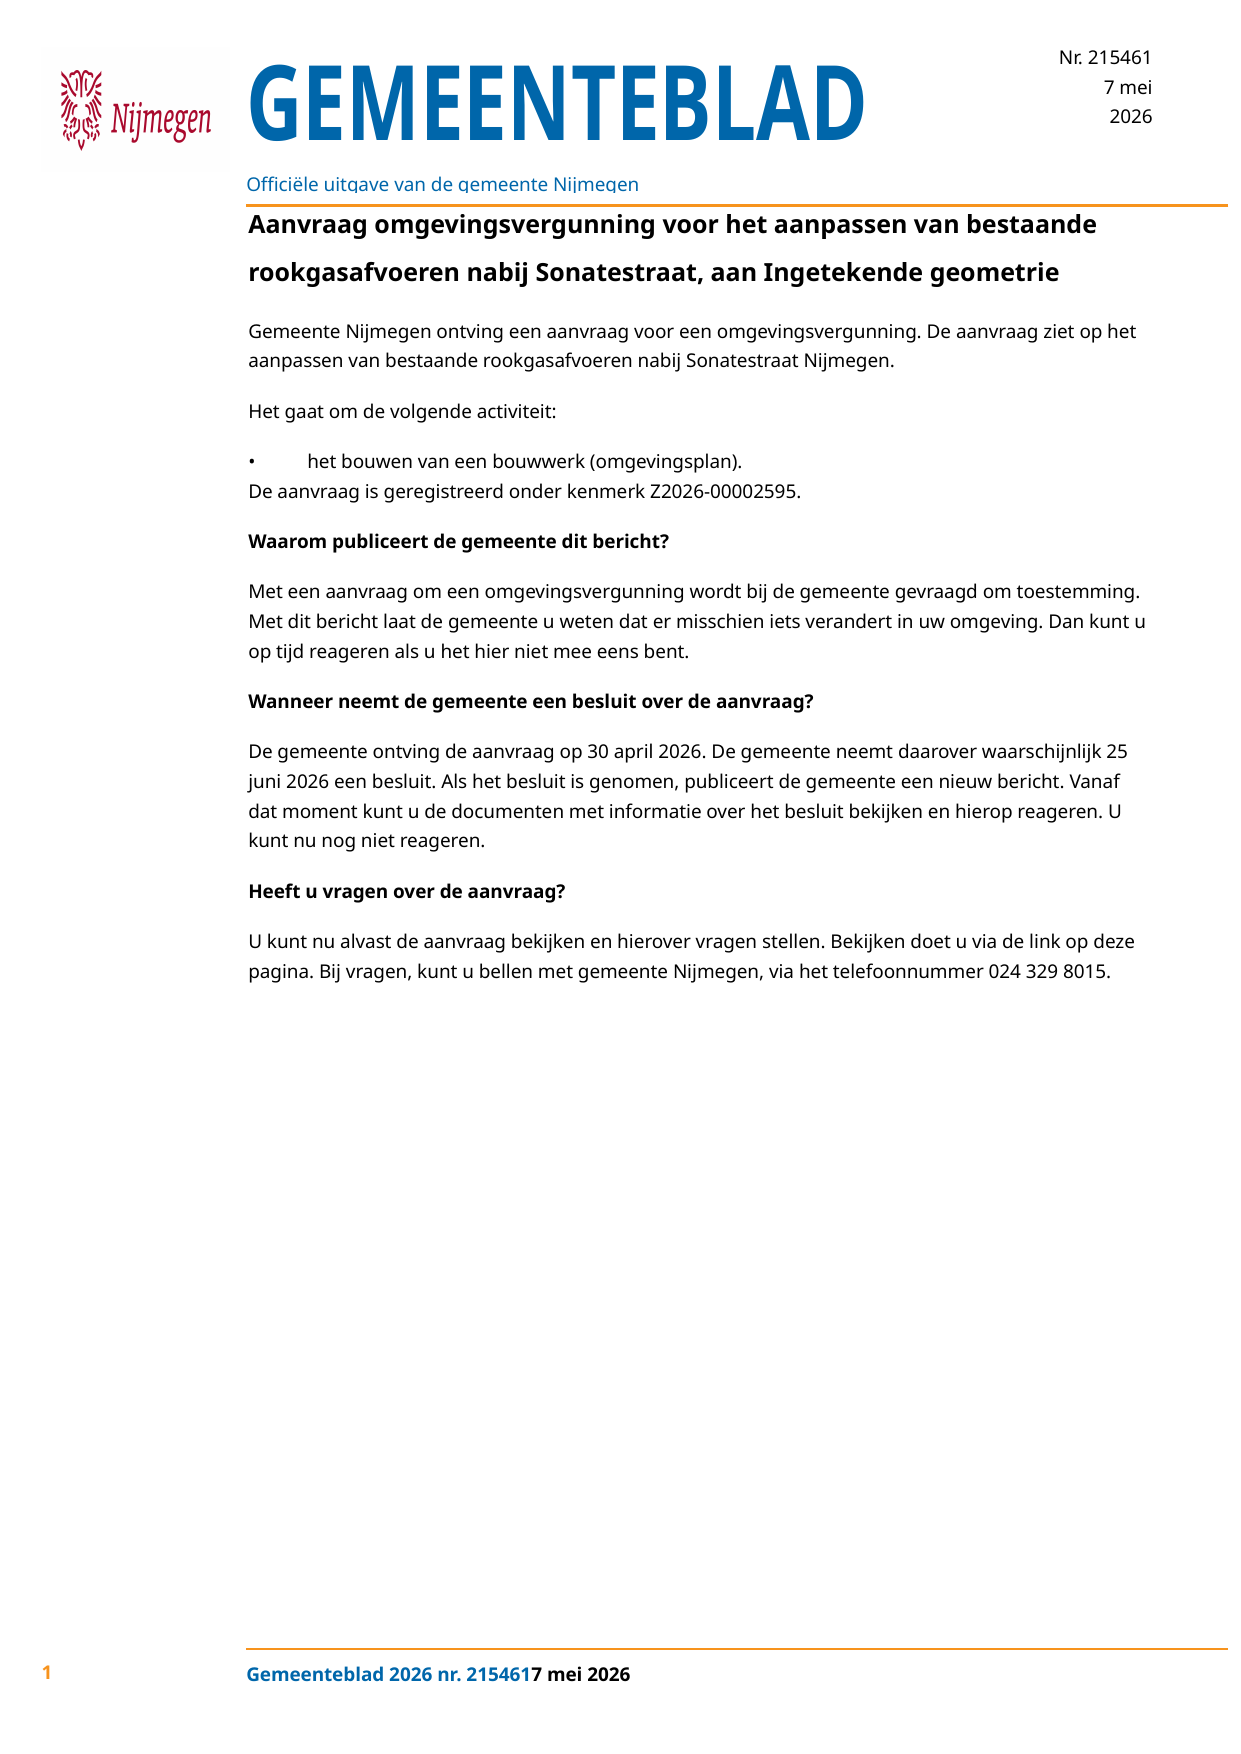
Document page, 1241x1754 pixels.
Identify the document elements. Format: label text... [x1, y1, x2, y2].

text Met een aanvraag om een omgevingsvergunning wordt bij de gemeente gevraagd om toestemming. Met dit bericht laat de gemeente u weten dat er misschien iets verandert in uw omgeving. Dan kunt u op tijd reageren als u het hier niet mee eens bent. [248, 579, 1152, 664]
text U kunt nu alvast de aanvraag bekijken en hierover vragen stellen. Bekijken doet u via de link op deze pagina. Bij vragen, kunt u bellen met gemeente Nijmegen, via het telefoonnummer 024 329 8015. [248, 928, 1152, 984]
text Gemeente Nijmegen ontving een aanvraag voor een omgevingsvergunning. De aanvraag ziet op het aanpassen van bestaande rookgasafvoeren nabij Sonatestraat Nijmegen. [248, 318, 1152, 373]
text De aanvraag is geregistreerd onder kenmerk Z2026-00002595. [248, 478, 1152, 504]
text Wanneer neemt de gemeente een besluit over de aanvraag? [248, 688, 1152, 714]
text Heeft u vragen over de aanvraag? [248, 878, 1152, 904]
text Het gaat om de volgende activiteit: [248, 398, 1152, 424]
text Aanvraag omgevingsvergunning voor het aanpassen van bestaande rookgasafvoeren nabij Sonatestraat, aan Ingetekende geometrie [248, 207, 1152, 288]
picture [41, 47, 231, 172]
list het bouwen van een bouwwerk (omgevingsplan). [248, 448, 1152, 474]
text De gemeente ontving de aanvraag op 30 april 2026. De gemeente neemt daarover waarschijnlijk 25 juni 2026 een besluit. Als het besluit is genomen, publiceert de gemeente een nieuw bericht. Vanaf dat moment kunt u de documenten met informatie over het besluit bekijken en hierop reageren. U kunt nu nog niet reageren. [248, 739, 1152, 853]
text Waarom publiceert de gemeente dit bericht? [248, 528, 1152, 554]
